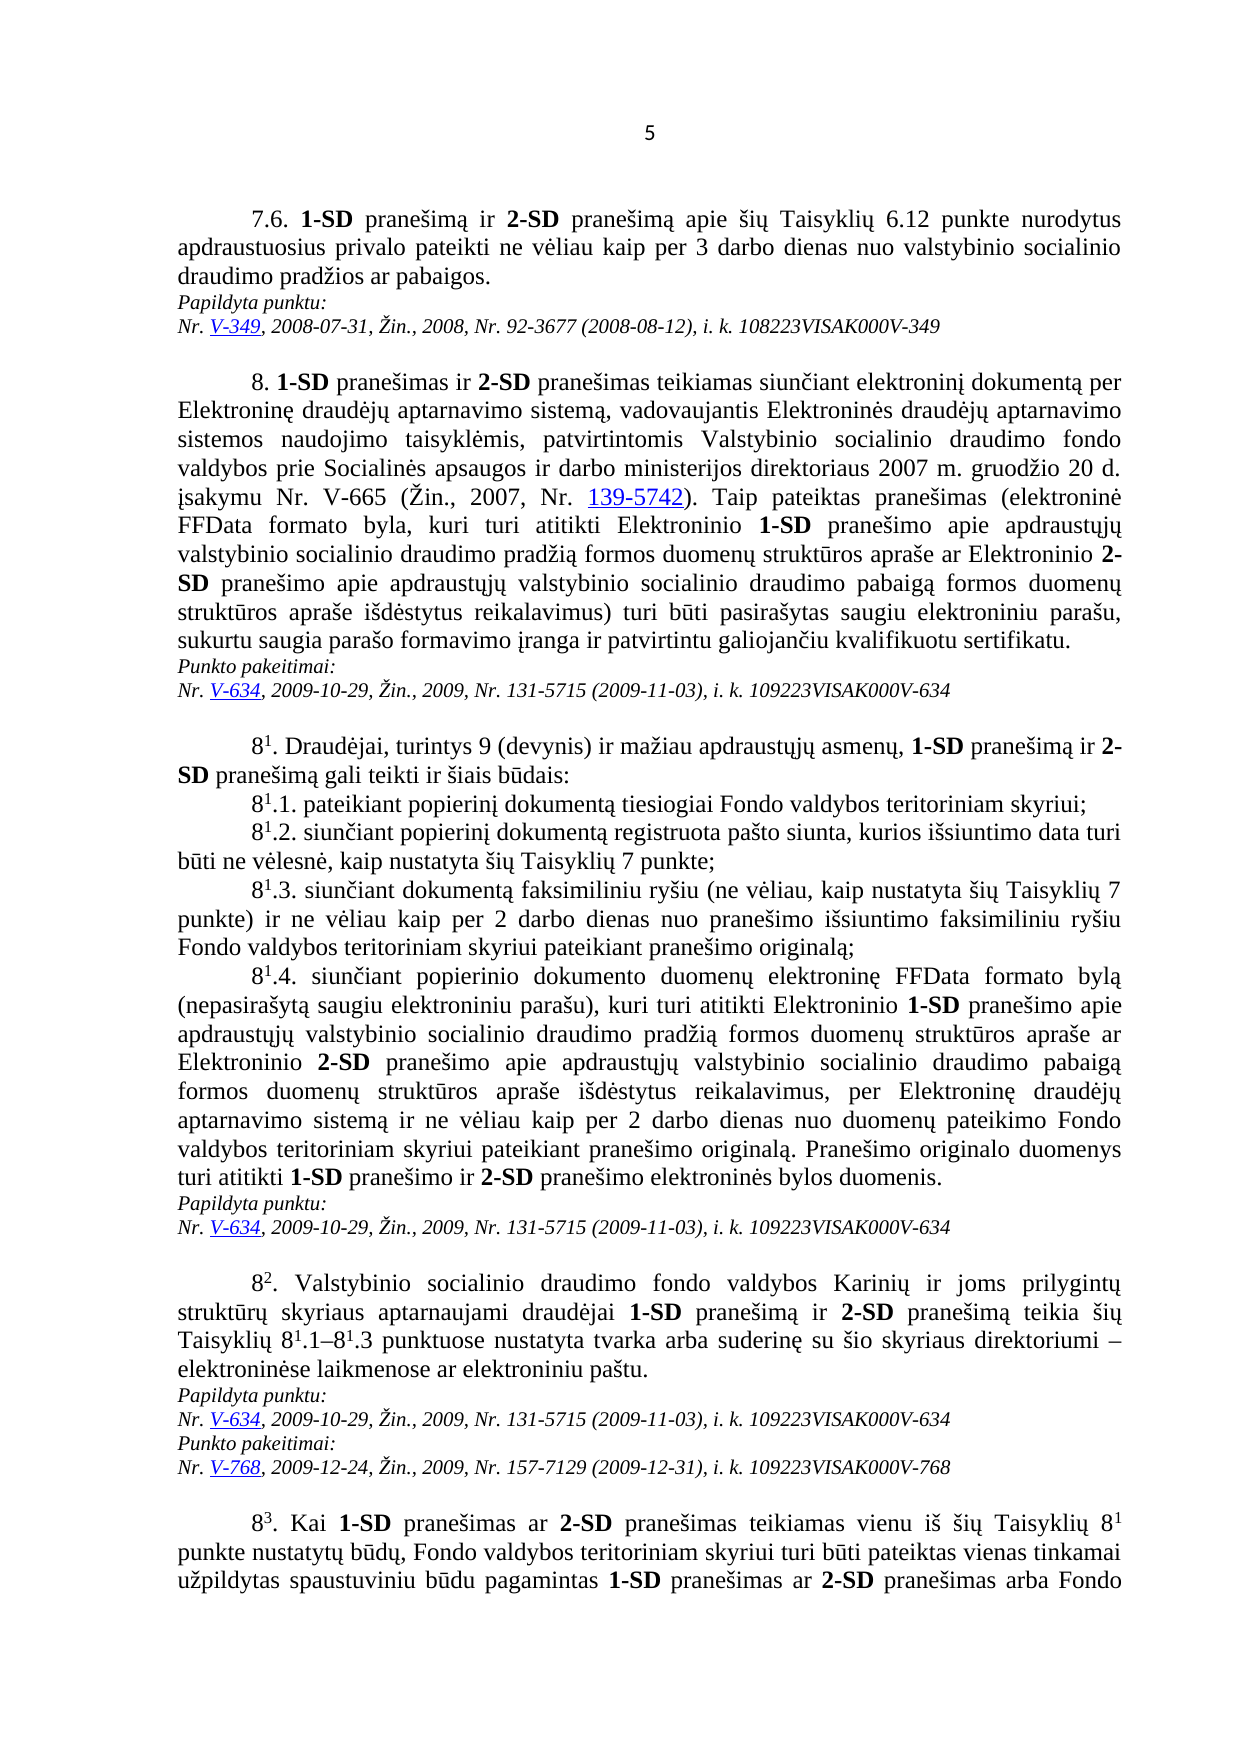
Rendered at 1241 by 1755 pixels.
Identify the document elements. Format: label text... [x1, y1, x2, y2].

text Papildyta punktu: [177, 1383, 1122, 1407]
text Papildyta punktu: [177, 290, 1122, 314]
text Nr. V-634, 2009-10-29, Žin., 2009, Nr. 131-5715 (2009-11-03), i. k. 109223VISAK000V-634 [177, 678, 1122, 702]
text Nr. V-349, 2008-07-31, Žin., 2008, Nr. 92-3677 (2008-08-12), i. k. 108223VISAK000V-349 [177, 314, 1122, 338]
text 82. Valstybinio socialinio draudimo fondo valdybos Karinių ir joms prilygintų struktūrų skyriaus aptarnaujami draudėjai 1-SD pranešimą ir 2-SD pranešimą teikia šių Taisyklių 81.1–81.3 punktuose nustatyta tvarka arba suderinę su šio skyriaus direktoriumi – elektroninėse laikmenose ar elektroniniu paštu. [177, 1268, 1122, 1383]
text Nr. V-634, 2009-10-29, Žin., 2009, Nr. 131-5715 (2009-11-03), i. k. 109223VISAK000V-634 [177, 1215, 1122, 1239]
text 81.4. siunčiant popierinio dokumento duomenų elektroninę FFData formato bylą (nepasirašytą saugiu elektroniniu parašu), kuri turi atitikti Elektroninio 1-SD pranešimo apie apdraustųjų valstybinio socialinio draudimo pradžią formos duomenų struktūros apraše ar Elektroninio 2-SD pranešimo apie apdraustųjų valstybinio socialinio draudimo pabaigą formos duomenų struktūros apraše išdėstytus reikalavimus, per Elektroninę draudėjų aptarnavimo sistemą ir ne vėliau kaip per 2 darbo dienas nuo duomenų pateikimo Fondo valdybos teritoriniam skyriui pateikiant pranešimo originalą. Pranešimo originalo duomenys turi atitikti 1-SD pranešimo ir 2-SD pranešimo elektroninės bylos duomenis. [177, 961, 1122, 1191]
text 81.3. siunčiant dokumentą faksimiliniu ryšiu (ne vėliau, kaip nustatyta šių Taisyklių 7 punkte) ir ne vėliau kaip per 2 darbo dienas nuo pranešimo išsiuntimo faksimiliniu ryšiu Fondo valdybos teritoriniam skyriui pateikiant pranešimo originalą; [177, 875, 1122, 961]
text 81.2. siunčiant popierinį dokumentą registruota pašto siunta, kurios išsiuntimo data turi būti ne vėlesnė, kaip nustatyta šių Taisyklių 7 punkte; [177, 817, 1122, 875]
text Nr. V-634, 2009-10-29, Žin., 2009, Nr. 131-5715 (2009-11-03), i. k. 109223VISAK000V-634 [177, 1407, 1122, 1431]
text 8. 1-SD pranešimas ir 2-SD pranešimas teikiamas siunčiant elektroninį dokumentą per Elektroninę draudėjų aptarnavimo sistemą, vadovaujantis Elektroninės draudėjų aptarnavimo sistemos naudojimo taisyklėmis, patvirtintomis Valstybinio socialinio draudimo fondo valdybos prie Socialinės apsaugos ir darbo ministerijos direktoriaus 2007 m. gruodžio 20 d. įsakymu Nr. V-665 (Žin., 2007, Nr. 139-5742). Taip pateiktas pranešimas (elektroninė FFData formato byla, kuri turi atitikti Elektroninio 1-SD pranešimo apie apdraustųjų valstybinio socialinio draudimo pradžią formos duomenų struktūros apraše ar Elektroninio 2-SD pranešimo apie apdraustųjų valstybinio socialinio draudimo pabaigą formos duomenų struktūros apraše išdėstytus reikalavimus) turi būti pasirašytas saugiu elektroniniu parašu, sukurtu saugia parašo formavimo įranga ir patvirtintu galiojančiu kvalifikuotu sertifikatu. [177, 367, 1122, 654]
text Punkto pakeitimai: [177, 1431, 1122, 1455]
text 81.1. pateikiant popierinį dokumentą tiesiogiai Fondo valdybos teritoriniam skyriui; [177, 789, 1122, 817]
text Punkto pakeitimai: [177, 654, 1122, 678]
text Nr. V-768, 2009-12-24, Žin., 2009, Nr. 157-7129 (2009-12-31), i. k. 109223VISAK000V-768 [177, 1455, 1122, 1479]
text Papildyta punktu: [177, 1191, 1122, 1215]
text 83. Kai 1-SD pranešimas ar 2-SD pranešimas teikiamas vienu iš šių Taisyklių 81 punkte nustatytų būdų, Fondo valdybos teritoriniam skyriui turi būti pateiktas vienas tinkamai užpildytas spaustuviniu būdu pagamintas 1-SD pranešimas ar 2-SD pranešimas arba Fondo [177, 1508, 1122, 1594]
text 81. Draudėjai, turintys 9 (devynis) ir mažiau apdraustųjų asmenų, 1-SD pranešimą ir 2-SD pranešimą gali teikti ir šiais būdais: [177, 731, 1122, 789]
text 7.6. 1-SD pranešimą ir 2-SD pranešimą apie šių Taisyklių 6.12 punkte nurodytus apdraustuosius privalo pateikti ne vėliau kaip per 3 darbo dienas nuo valstybinio socialinio draudimo pradžios ar pabaigos. [177, 204, 1122, 290]
